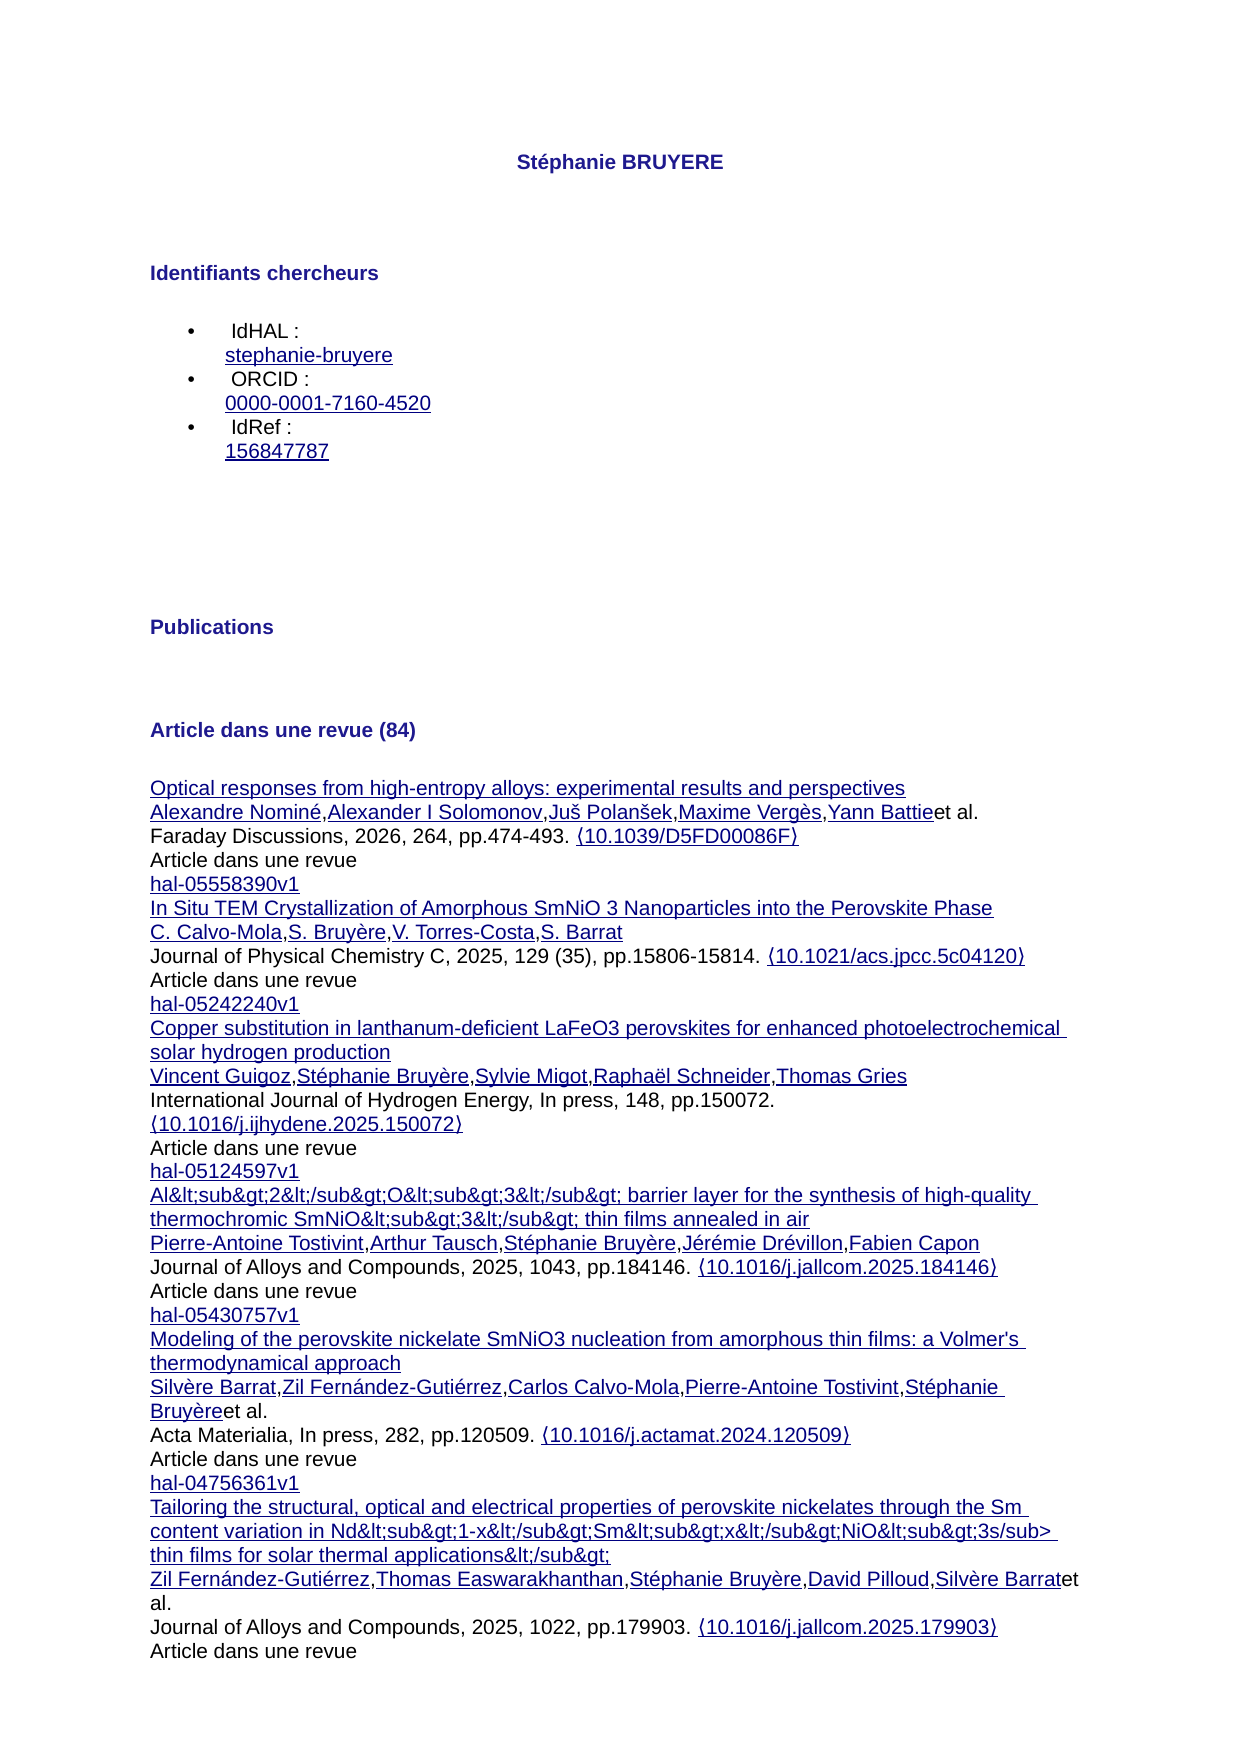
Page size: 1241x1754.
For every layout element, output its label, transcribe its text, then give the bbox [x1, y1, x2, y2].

list ORCID : [187, 367, 1090, 391]
table_cell In Situ TEM Crystallization of Amorphous SmNiO 3 Nanoparticles into the Perovskite Phase C. Calvo-Mola,S. Bruyère,V. Torres-Costa,S. Barrat Journal of Physical Chemistry C, 2025, 129 (35), pp.15806-15814. ⟨10.1021/acs.jpcc.5c04120⟩ Article dans une revue hal-05242240v1 [150, 896, 1090, 1016]
table_cell Modeling of the perovskite nickelate SmNiO3 nucleation from amorphous thin films: a Volmer's thermodynamical approach Silvère Barrat,Zil Fernández-Gutiérrez,Carlos Calvo-Mola,Pierre-Antoine Tostivint,Stéphanie Bruyèreet al. Acta Materialia, In press, 282, pp.120509. ⟨10.1016/j.actamat.2024.120509⟩ Article dans une revue hal-04756361v1 [150, 1327, 1090, 1495]
table_cell Copper substitution in lanthanum-deficient LaFeO3 perovskites for enhanced photoelectrochemical solar hydrogen production Vincent Guigoz,Stéphanie Bruyère,Sylvie Migot,Raphaël Schneider,Thomas Gries International Journal of Hydrogen Energy, In press, 148, pp.150072. ⟨10.1016/j.ijhydene.2025.150072⟩ Article dans une revue hal-05124597v1 [150, 1016, 1090, 1183]
table_header Optical responses from high-entropy alloys: experimental results and perspectives Alexandre Nominé,Alexander I Solomonov,Juš Polanšek,Maxime Vergès,Yann Battieet al. Faraday Discussions, 2026, 264, pp.474-493. ⟨10.1039/D5FD00086F⟩ Article dans une revue hal-05558390v1 [150, 776, 1090, 896]
table_cell Al&lt;sub&gt;2&lt;/sub&gt;O&lt;sub&gt;3&lt;/sub&gt; barrier layer for the synthesis of high-quality thermochromic SmNiO&lt;sub&gt;3&lt;/sub&gt; thin films annealed in air Pierre-Antoine Tostivint,Arthur Tausch,Stéphanie Bruyère,Jérémie Drévillon,Fabien Capon Journal of Alloys and Compounds, 2025, 1043, pp.184146. ⟨10.1016/j.jallcom.2025.184146⟩ Article dans une revue hal-05430757v1 [150, 1183, 1090, 1327]
list 0000-0001-7160-4520 [187, 391, 1090, 414]
table_cell Tailoring the structural, optical and electrical properties of perovskite nickelates through the Sm content variation in Nd&lt;sub&gt;1-x&lt;/sub&gt;Sm&lt;sub&gt;x&lt;/sub&gt;NiO&lt;sub&gt;3s/sub> thin films for solar thermal applications&lt;/sub&gt; Zil Fernández-Gutiérrez,Thomas Easwarakhanthan,Stéphanie Bruyère,David Pilloud,Silvère Barratet al. Journal of Alloys and Compounds, 2025, 1022, pp.179903. ⟨10.1016/j.jallcom.2025.179903⟩ Article dans une revue [150, 1495, 1090, 1662]
subtitle Article dans une revue (84) [150, 718, 1090, 742]
subtitle Stéphanie BRUYERE [150, 150, 1090, 174]
list stephanie-bruyere [187, 343, 1090, 367]
subtitle Identifiants chercheurs [150, 260, 1090, 284]
list IdRef : [187, 414, 1090, 438]
list IdHAL : [187, 319, 1090, 343]
list 156847787 [187, 438, 1090, 462]
subtitle Publications [150, 614, 1090, 638]
